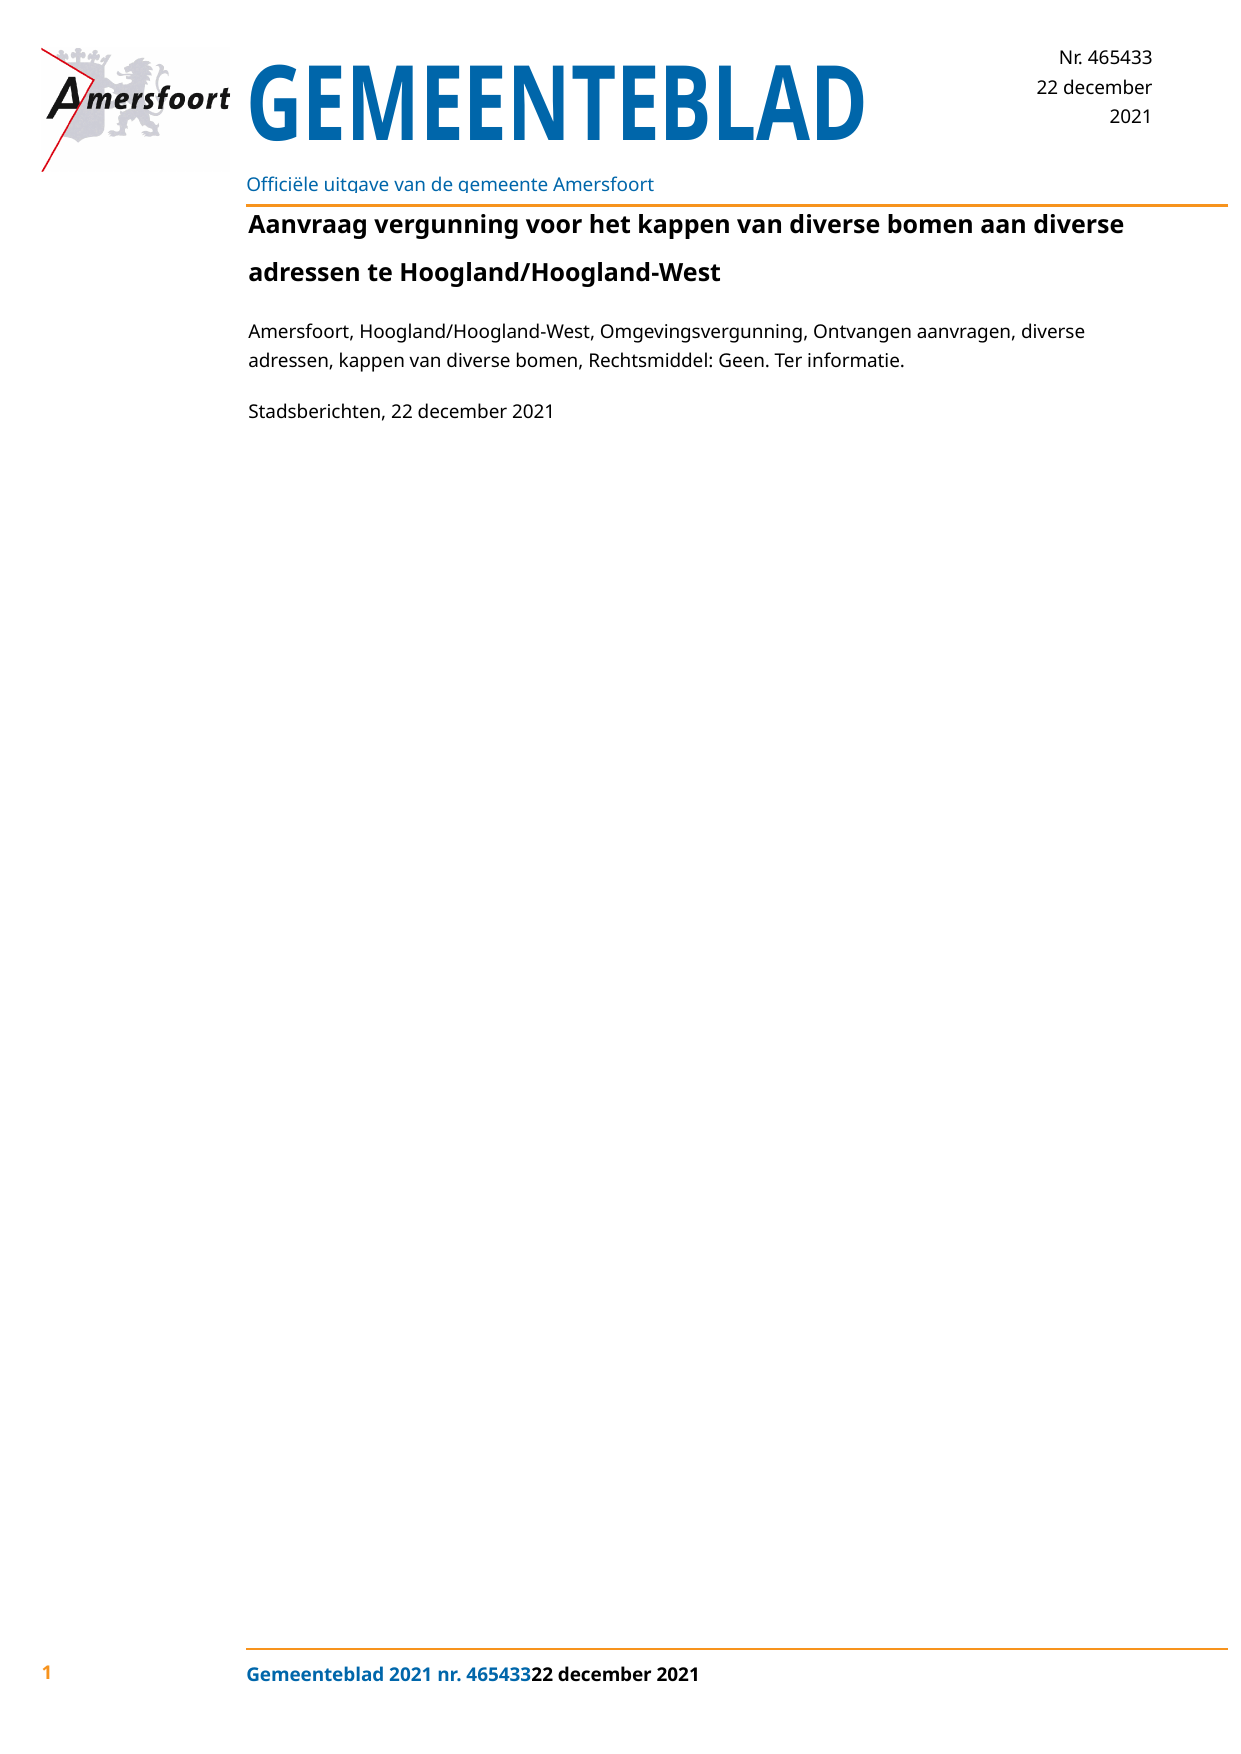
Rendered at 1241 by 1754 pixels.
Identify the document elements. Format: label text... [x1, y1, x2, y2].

text Stadsberichten, 22 december 2021 [248, 398, 1152, 424]
text Aanvraag vergunning voor het kappen van diverse bomen aan diverse adressen te Hoogland/Hoogland-West [248, 207, 1152, 288]
text Amersfoort, Hoogland/Hoogland-West, Omgevingsvergunning, Ontvangen aanvragen, diverse adressen, kappen van diverse bomen, Rechtsmiddel: Geen. Ter informatie. [248, 318, 1152, 373]
picture [41, 47, 231, 172]
